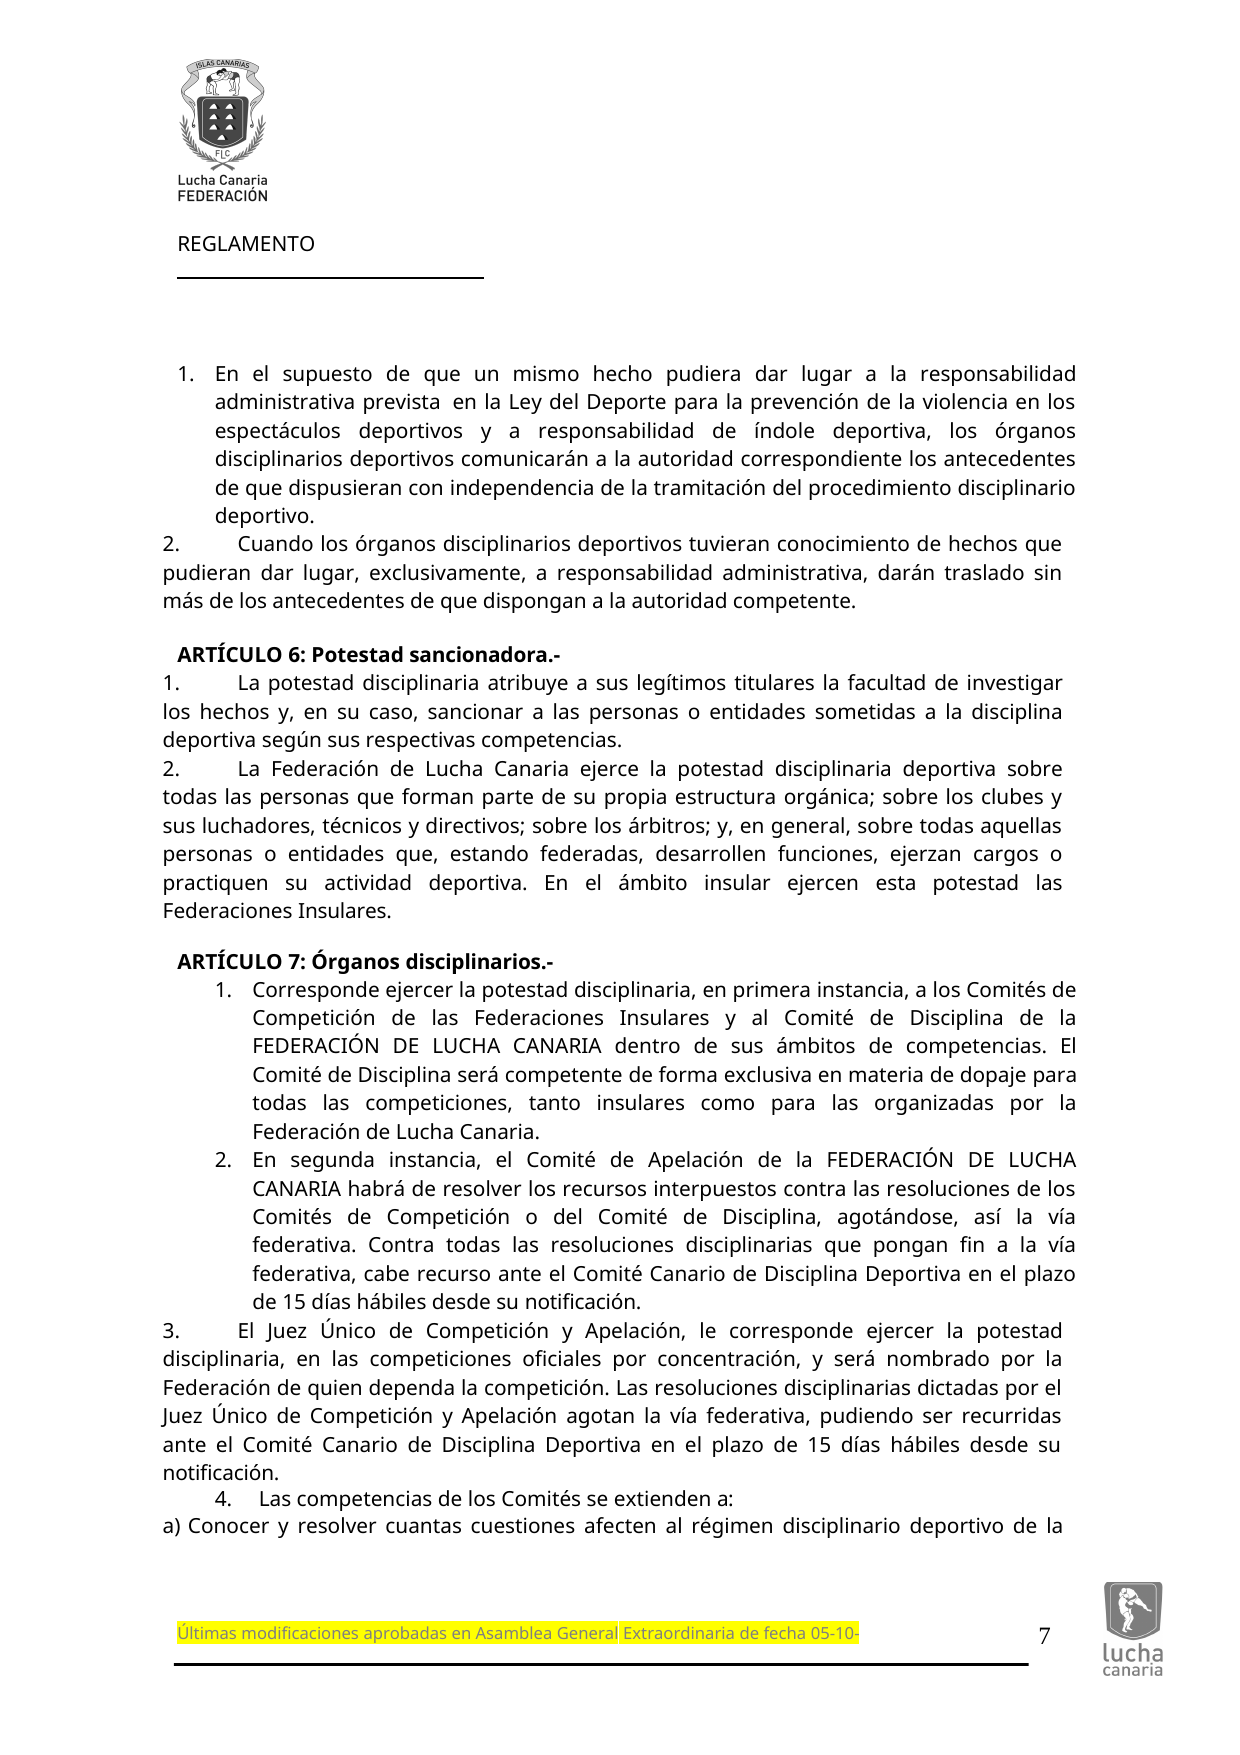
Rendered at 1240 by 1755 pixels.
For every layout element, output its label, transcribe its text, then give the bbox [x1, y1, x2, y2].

list Cuando los órganos disciplinarios deportivos tuvieran conocimiento de hechos que pudieran dar lugar, exclusivamente, a responsabilidad administrativa, darán traslado sin más de los antecedentes de que dispongan a la autoridad competente. [162, 529, 1063, 615]
subtitle ARTÍCULO 6: Potestad sancionadora.- [177, 640, 1077, 668]
list La Federación de Lucha Canaria ejerce la potestad disciplinaria deportiva sobre todas las personas que forman parte de su propia estructura orgánica; sobre los clubes y sus luchadores, técnicos y directivos; sobre los árbitros; y, en general, sobre todas aquellas personas o entidades que, estando federadas, desarrollen funciones, ejerzan cargos o practiquen su actividad deportiva. En el ámbito insular ejercen esta potestad las Federaciones Insulares. [162, 754, 1063, 924]
list La potestad disciplinaria atribuye a sus legítimos titulares la facultad de investigar los hechos y, en su caso, sancionar a las personas o entidades sometidas a la disciplina deportiva según sus respectivas competencias. [162, 668, 1063, 754]
list En segunda instancia, el Comité de Apelación de la FEDERACIÓN DE LUCHA CANARIA habrá de resolver los recursos interpuestos contra las resoluciones de los Comités de Competición o del Comité de Disciplina, agotándose, así la vía federativa. Contra todas las resoluciones disciplinarias que pongan fin a la vía federativa, cabe recurso ante el Comité Canario de Disciplina Deportiva en el plazo de 15 días hábiles desde su notificación. [214, 1145, 1077, 1316]
subtitle ARTÍCULO 7: Órganos disciplinarios.- [177, 949, 1077, 975]
list Las competencias de los Comités se extienden a: [214, 1487, 1077, 1512]
list El Juez Único de Competición y Apelación, le corresponde ejercer la potestad disciplinaria, en las competiciones oficiales por concentración, y será nombrado por la Federación de quien dependa la competición. Las resoluciones disciplinarias dictadas por el Juez Único de Competición y Apelación agotan la vía federativa, pudiendo ser recurridas ante el Comité Canario de Disciplina Deportiva en el plazo de 15 días hábiles desde su notificación. [162, 1316, 1063, 1487]
list Corresponde ejercer la potestad disciplinaria, en primera instancia, a los Comités de Competición de las Federaciones Insulares y al Comité de Disciplina de la FEDERACIÓN DE LUCHA CANARIA dentro de sus ámbitos de competencias. El Comité de Disciplina será competente de forma exclusiva en materia de dopaje para todas las competiciones, tanto insulares como para las organizadas por la Federación de Lucha Canaria. [214, 975, 1077, 1145]
list Conocer y resolver cuantas cuestiones afecten al régimen disciplinario deportivo de la [162, 1512, 1063, 1540]
list En el supuesto de que un mismo hecho pudiera dar lugar a la responsabilidad administrativa prevista en la Ley del Deporte para la prevención de la violencia en los espectáculos deportivos y a responsabilidad de índole deportiva, los órganos disciplinarios deportivos comunicarán a la autoridad correspondiente los antecedentes de que dispusieran con independencia de la tramitación del procedimiento disciplinario deportivo. [177, 359, 1077, 529]
